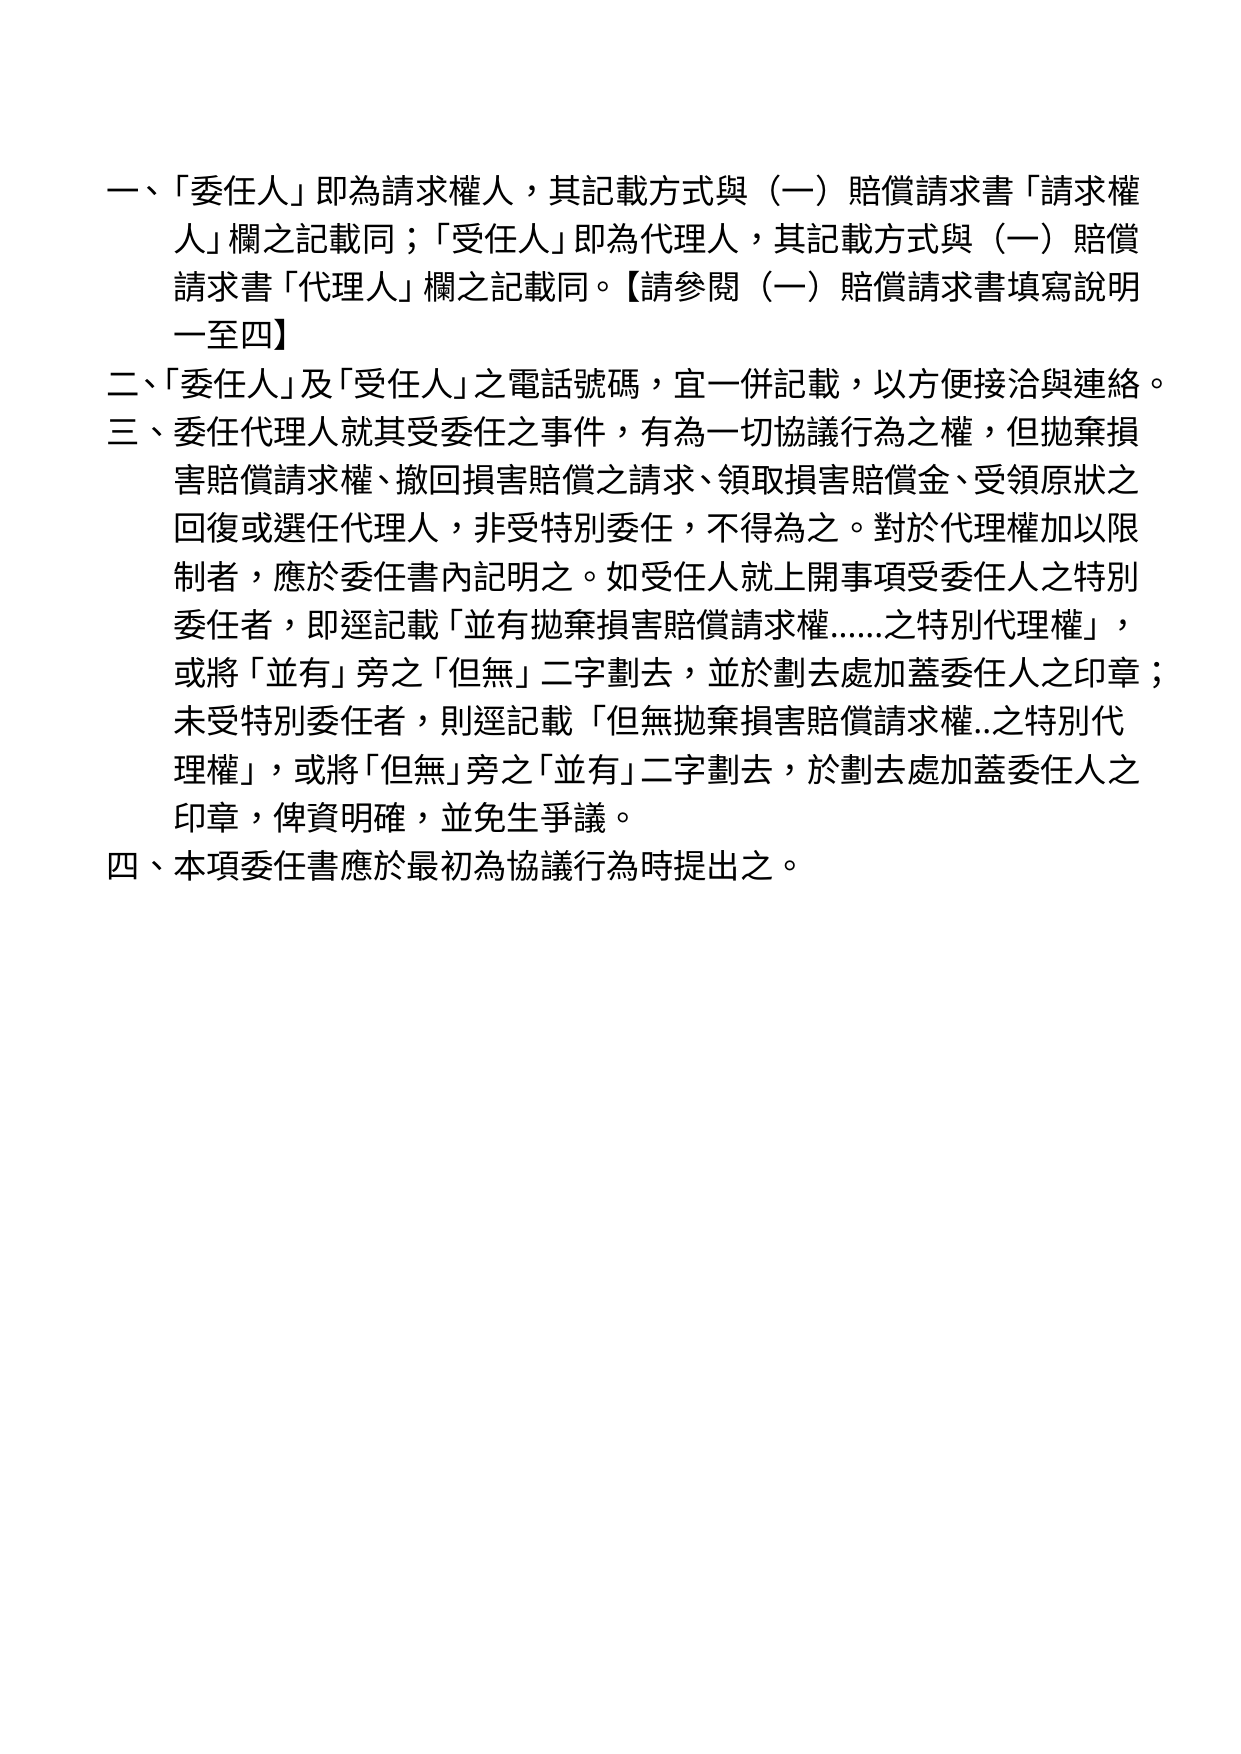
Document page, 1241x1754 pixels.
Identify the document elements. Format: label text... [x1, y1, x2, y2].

text 三、委任代理人就其受委任之事件，有為一切協議行為之權，但拋棄損害賠償請求權、撤回損害賠償之請求、領取損害賠償金、受領原狀之回復或選任代理人，非受特別委任，不得為之。對於代理權加以限制者，應於委任書內記明之。如受任人就上開事項受委任人之特別委任者，即逕記載「並有拋棄損害賠償請求權......之特別代理權」，或將「並有」旁之「但無」二字劃去，並於劃去處加蓋委任人之印章；未受特別委任者，則逕記載「但無拋棄損害賠償請求權..之特別代理權」，或將「但無」旁之「並有」二字劃去，於劃去處加蓋委任人之印章，俾資明確，並免生爭議。 [106, 406, 1140, 840]
text 二、「委任人」及「受任人」之電話號碼，宜一併記載，以方便接洽與連絡。 [106, 357, 1140, 406]
text 四、本項委任書應於最初為協議行為時提出之。 [106, 840, 1140, 888]
text 一、「委任人」即為請求權人，其記載方式與（一）賠償請求書「請求權人」欄之記載同；「受任人」即為代理人，其記載方式與（一）賠償請求書「代理人」欄之記載同。【請參閱（一）賠償請求書填寫說明一至四】 [106, 164, 1140, 357]
